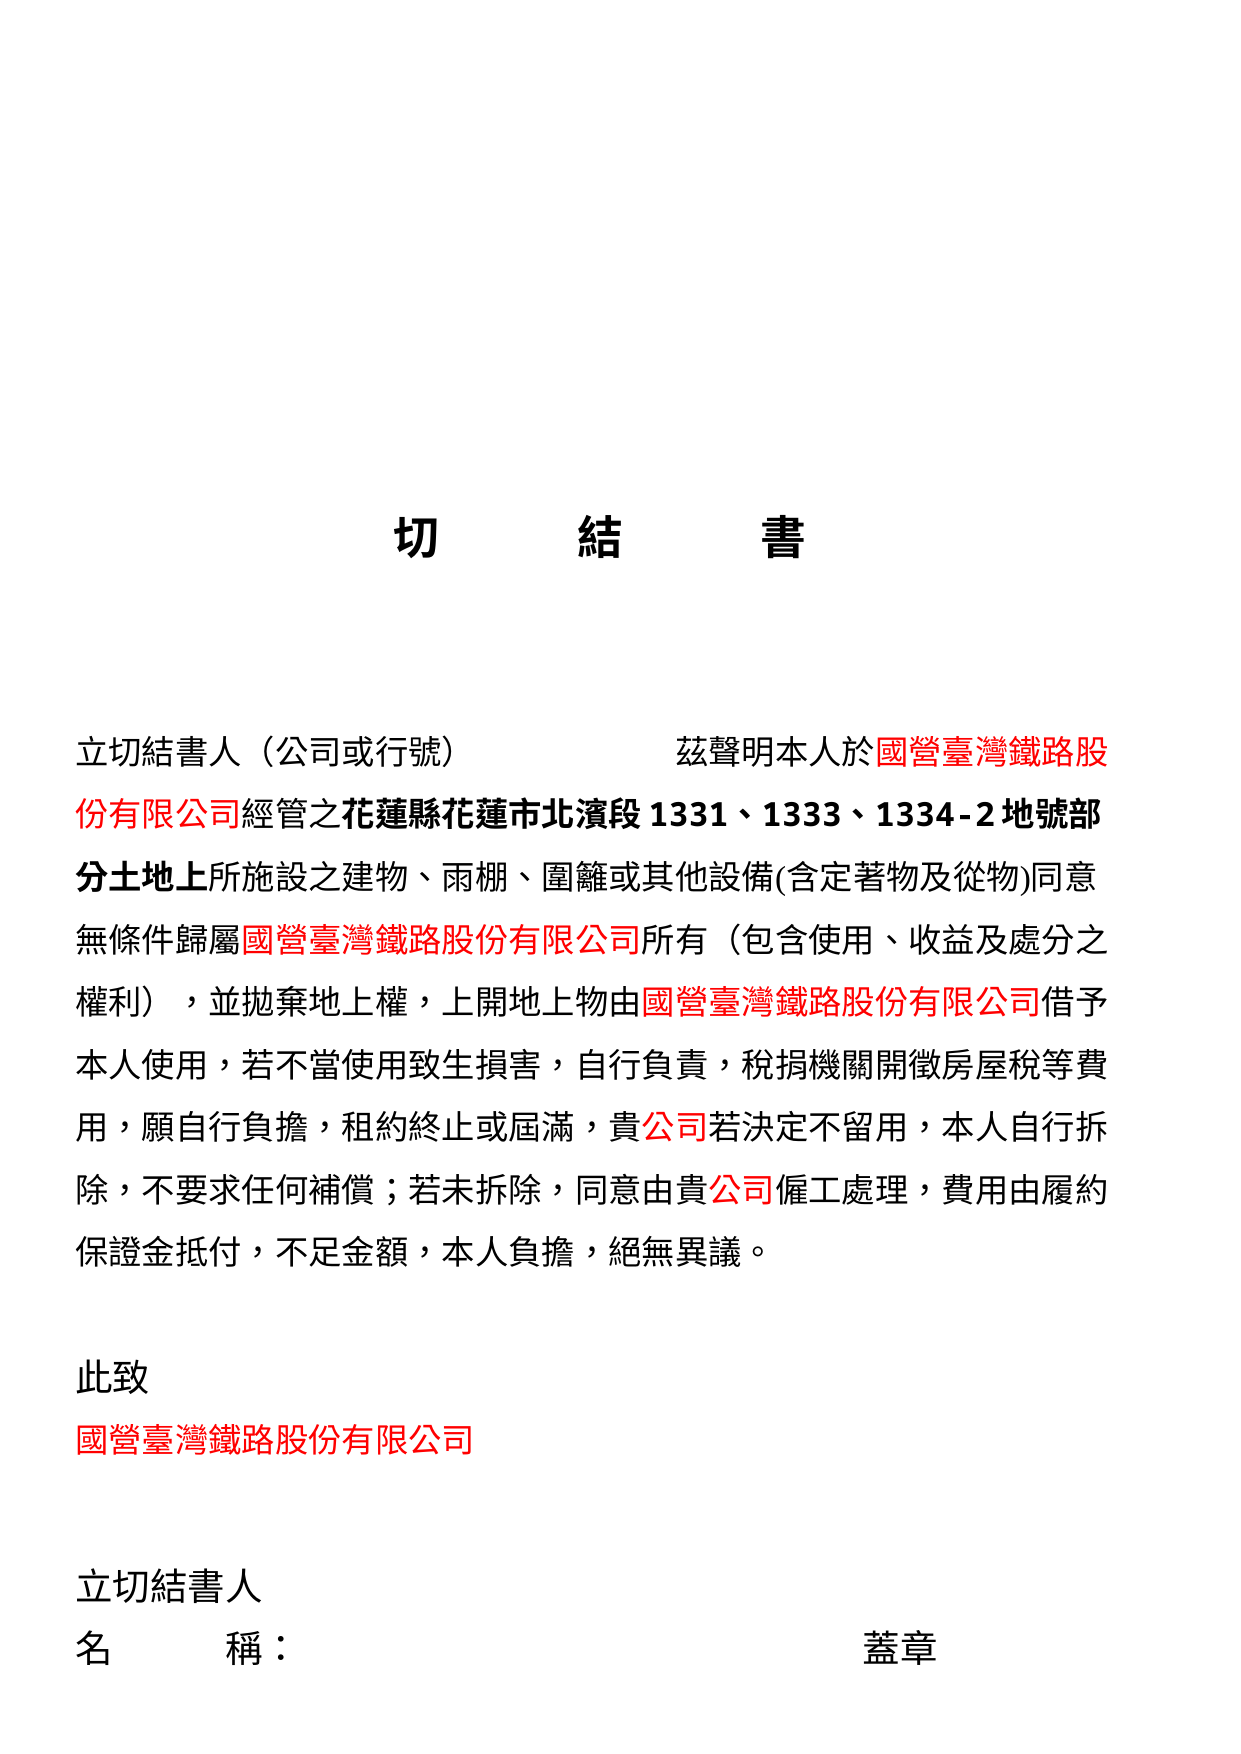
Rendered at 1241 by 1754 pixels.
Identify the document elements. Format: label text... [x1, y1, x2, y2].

text 國營臺灣鐵路股份有限公司 [75, 1396, 1125, 1458]
text 名 稱： 蓋章 [75, 1605, 1125, 1667]
text 此致 [75, 1333, 1125, 1396]
text 立切結書人 [75, 1542, 1125, 1605]
text 立切結書人（公司或行號） 茲聲明本人於國營臺灣鐵路股份有限公司經管之花蓮縣花蓮市北濱段1331、1333、1334-2地號部分土地上所施設之建物、雨棚、圍籬或其他設備(含定著物及從物)同意無條件歸屬國營臺灣鐵路股份有限公司所有（包含使用、收益及處分之權利），並拋棄地上權，上開地上物由國營臺灣鐵路股份有限公司借予本人使用，若不當使用致生損害，自行負責，稅捐機關開徵房屋稅等費用，願自行負擔，租約終止或屆滿，貴公司若決定不留用，本人自行拆除，不要求任何補償；若未拆除，同意由貴公司僱工處理，費用由履約保證金抵付，不足金額，本人負擔，絕無異議。 [75, 708, 1125, 1271]
text 切 結 書 [75, 461, 1125, 586]
